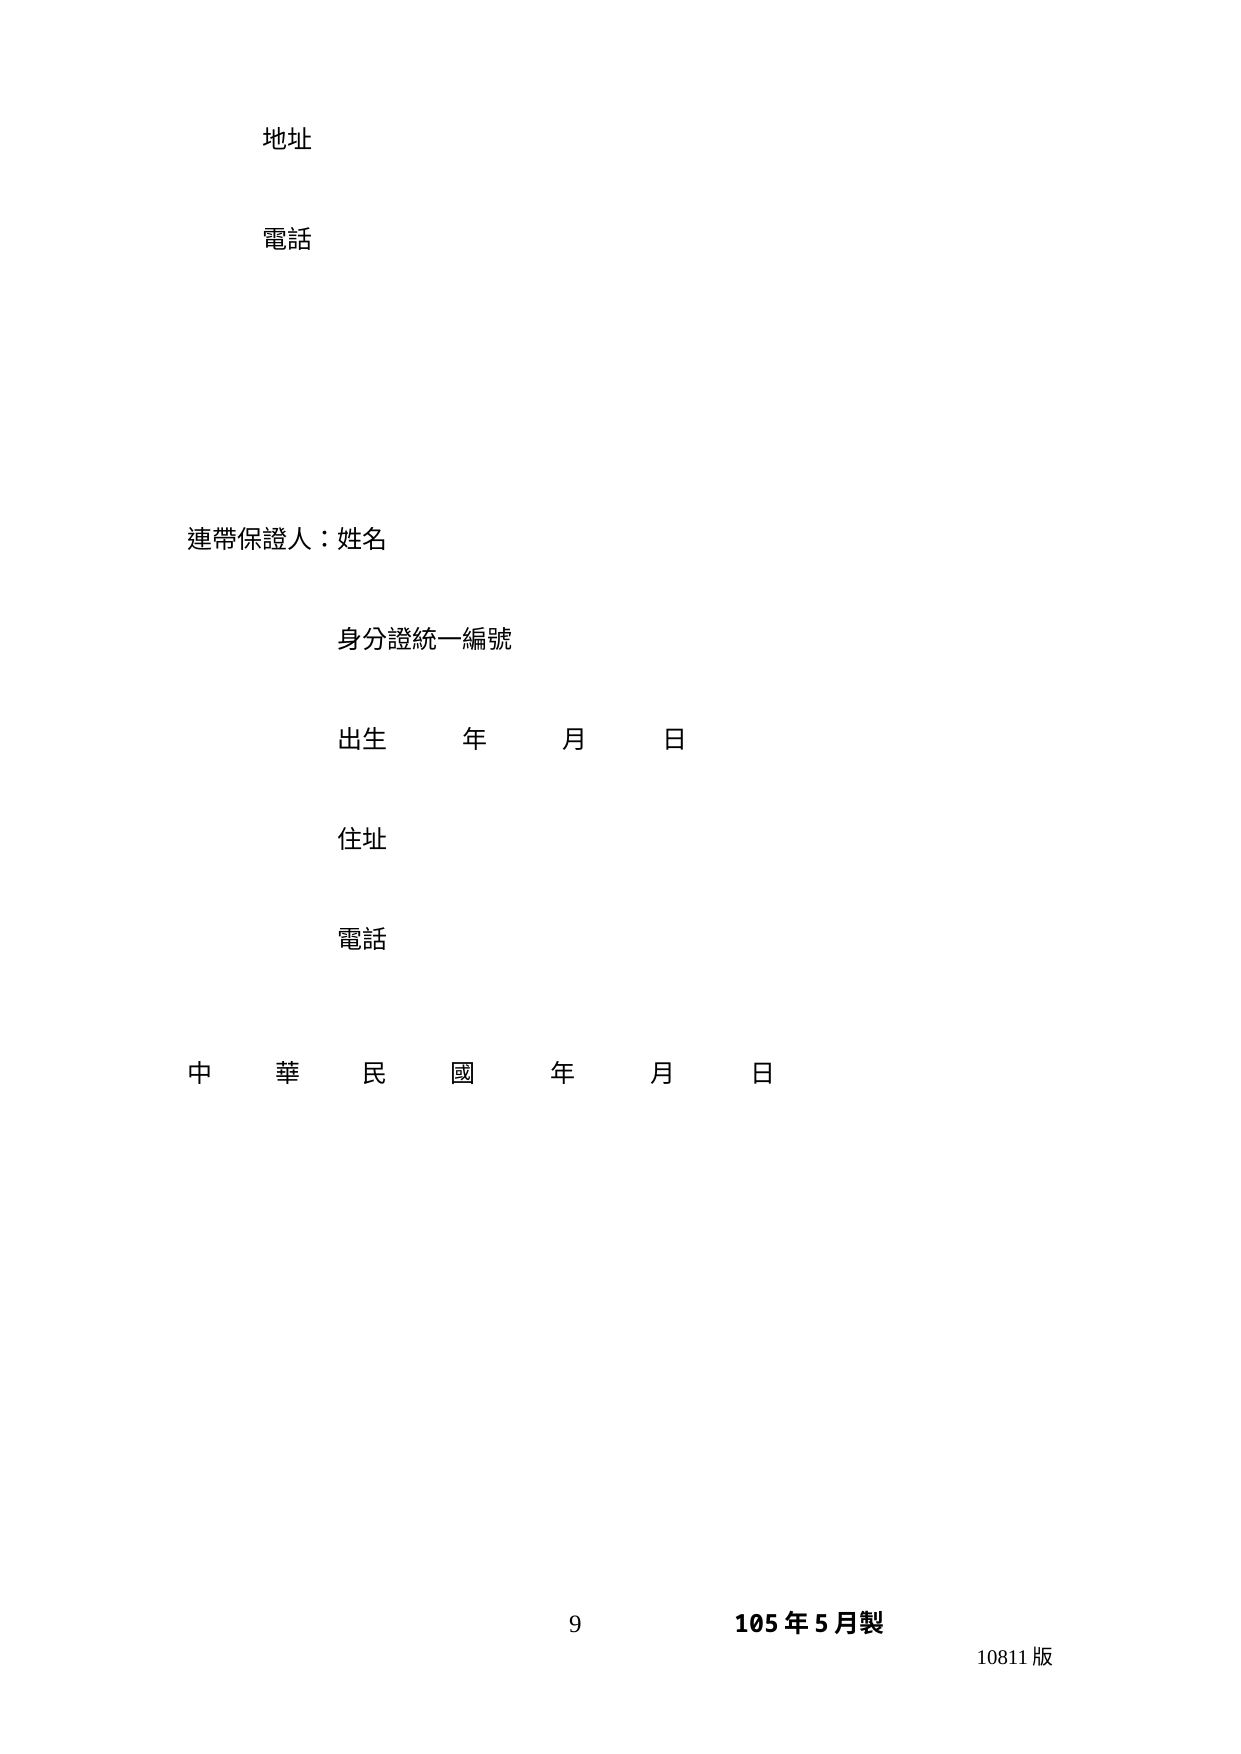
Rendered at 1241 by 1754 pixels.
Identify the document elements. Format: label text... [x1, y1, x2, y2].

text 地址 [262, 96, 1053, 159]
text 出生 年 月 日 [337, 696, 1053, 759]
text 連帶保證人：姓名 [187, 496, 1053, 559]
text 住址 [337, 796, 1053, 859]
text 電話 [262, 196, 1053, 259]
text 電話 [337, 896, 1053, 959]
text 中 華 民 國 年 月 日 [187, 1052, 1092, 1090]
text 身分證統一編號 [337, 596, 1053, 659]
